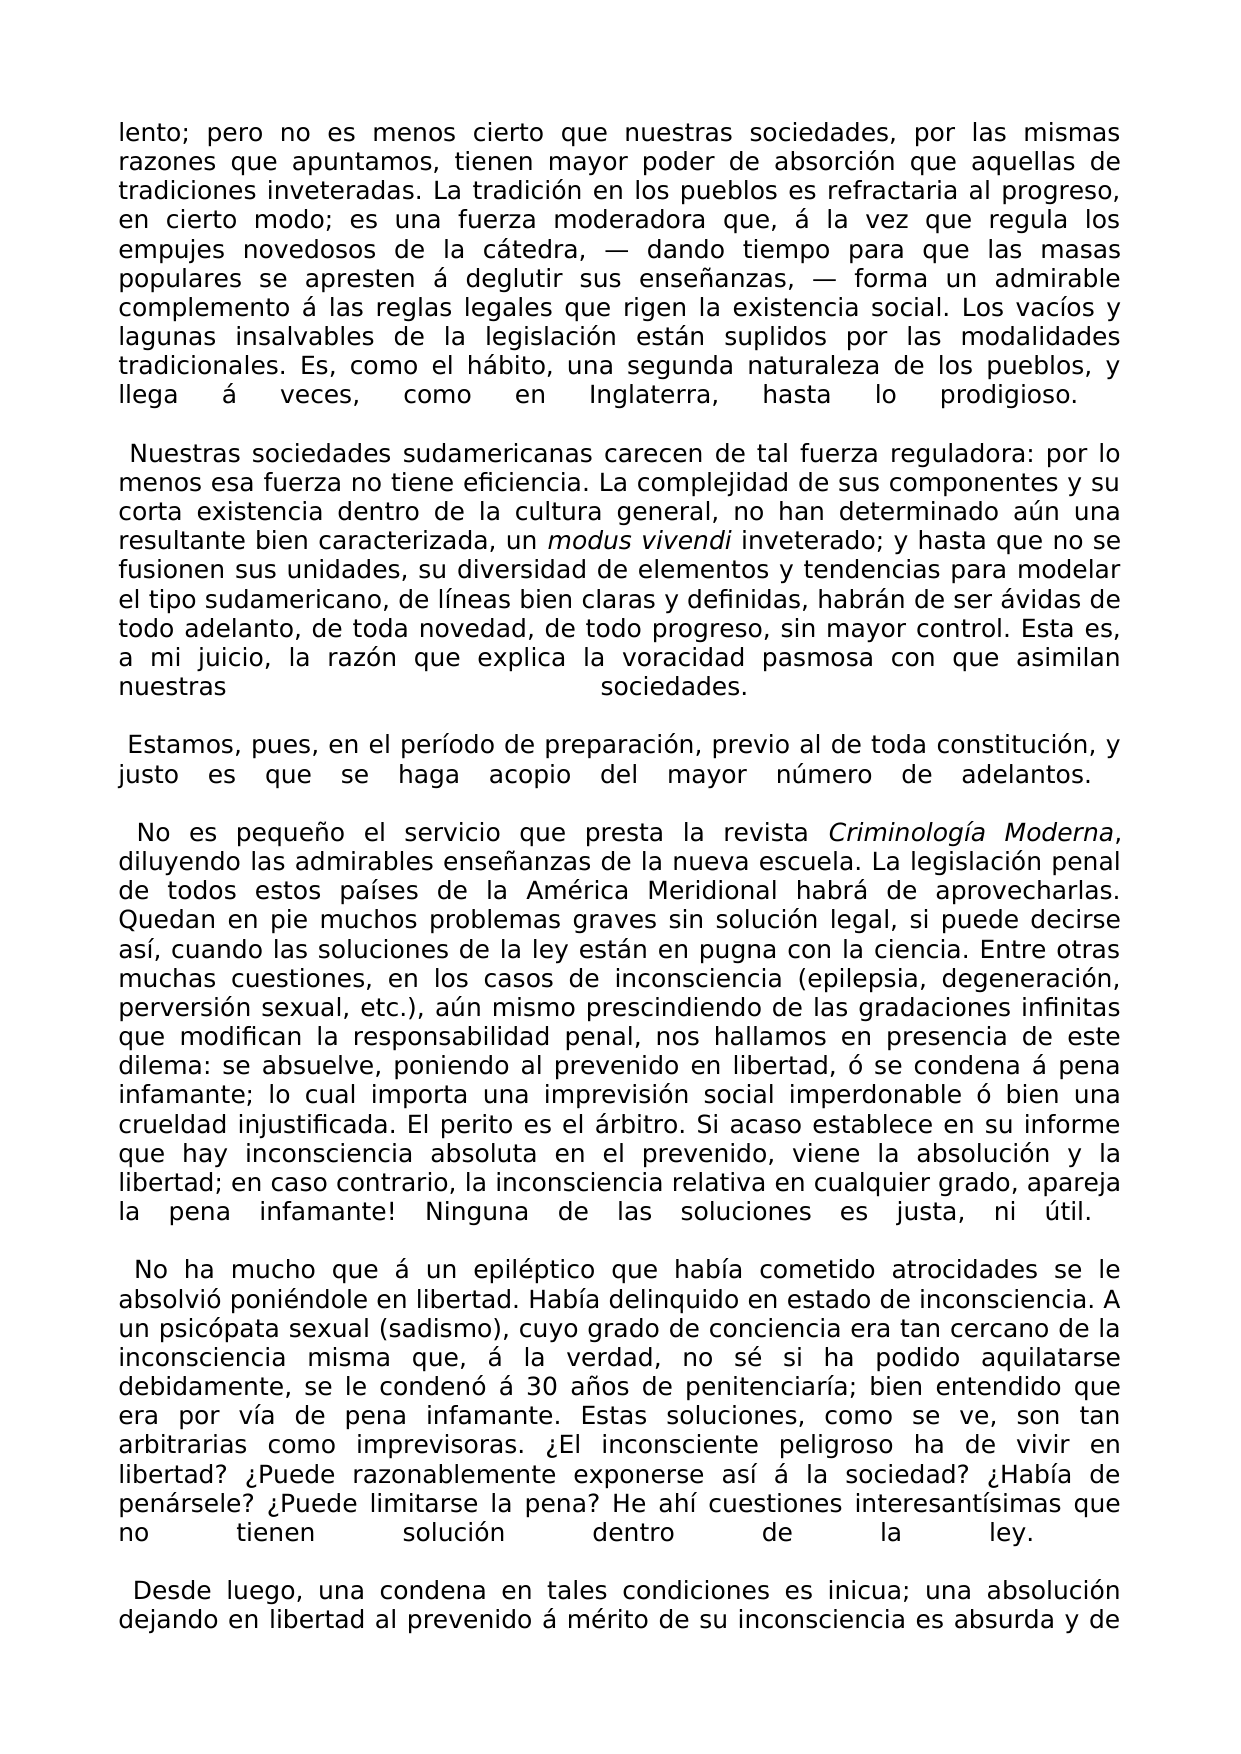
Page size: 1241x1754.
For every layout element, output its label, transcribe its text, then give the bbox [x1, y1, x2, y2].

text Señor Director de la revista científica Criminología Moderna. Buenos Aires. Distinguido colega: En el número último de la interesantísima revista que usted dirige, he leído una crónica sobre el proceso Butler que me ha confortado mucho. Empeñado como estoy en la reparación de un error judicial tan grave como evidente, podrá imaginarse si la autorizada palabra de aliento que se me envía, trae consigo nuevas energías para perseverar en la lucha emprendida á nombre de la justicia más clamorosa. El juicio que hace la Criminología Moderna sobre el proceso Butler tiene doble significación en este caso, puesto que, además de la competencia científica del selecto personal de su redacción, hay la garantía de que ningún prejuicio ha podido parcializar su claro criterio. La solidaridad que existe entre los pueblos y los hombres en las cuestiones que afectan sentimientos de justicia, no basta para perturbar las conclusiones de un veredicto. Confiésole, pues, que la revista criminológica ha retemplado mis convicciones, mis energías y entusiasmos. Como admirador de la escuela moderna he leído con fruición esa revista. Me halaga hallar reflejado aquí, como un eco sudamericano, robusto, vibrante, argentino, podría decirse en la doble acepción de la palabra; un eco, digo, á la palabra de los notables FIXME internalmedia: figari:apuntes_acerca_de_dos_escuelas_criminologicas_clasica_y_positivista_alvarez_diaz_montenegro_nunez_manuel_martinez_tad_7_8_9_sem.pdf que se han lanzado á la vanguardia de una noble cruzada contra las tenebrosidades del delito. La acción de los siglos, con su pasmosa civilización, no había hallado aún el camino que debía emprenderse para despejar tales tinieblas. Recién ha poco, la escuela experimental ha descubierto la buena vía y bajo tales auspicios es de esperarse que se halle una profilaxia para dominar ese tumor social que, si bien no causa quizá tanto daño como otros flajelos, le miramos con más horror. Me parece, sin embargo, que es una utopía llena de lírico romanticismo el soñar con la extirpación total del delito; apenas si la mayor cultura, bien diluida, conjuntamente con sabias medidas preventivas, apresurará la evolución natural, haciendo entrar más prontamente las formas crudas y violentas de la criminalidad en moldes menos brutales y menos dañosos. ¿Quién puede, por lo demás, predecir las proyecciones de la conquista alcanzada? La nueva escuela inquiere las causas del delito empleando medios científicos, antes que los vanos tanteos de un empirismo ineficaz y enervante; y es verdaderamente asombroso y satisfactorio afirmar que esta escuela se ha impuesto ya: ¡realidad que parece un sueño cuando recordamos el hondo sentimiento de repulsión con que se recibieron sus primeros ensayos, no ha mucho! La luz que emerge de esta nueva senda sobre el problema de la delincuencia, empieza á iluminar un campo vasto, vastísimo, donde fuerzas invisibles arman infatigablemente el brazo de los enemigos de la sociedad. De allí se desprenden para hacer sus correrías, sin dejarnos ver más nada que algunos rehenes á los cuales recién la ciencia ha interrogado, para disipar las obscuridades impenetrables en que vivían acampados. Lo que más horripila en el cuadro que se ha descubierto es que su característica es la inconsciencia. Ese sello colocado en la faz humana es el que más aterroriza. Como quiera que sea, es ya mucho conocer las fuerzas y caracteres de todo flagelo, de todo enemigo. Eso hace más factible el preservarse. Podemos afirmar sin jactancia que el problema, cuyos lineamentos permanecían informes é intangibles, se ha planteado ya. Si esto no es una victoria completa, es por lo menos una conquista muy estimable. Quedan para buscarse las soluciones. Como corolarios, ya se ofrecen á la ciencia penal variadísimos campos de estudio y las monografías van explorando con fe, de acuerdo con un plan general, las intrincadas posiciones del eterno enemigo. Si acaso puede reducirse la delincuencia, se ha hallado ya el medio científico que servirá de puente para atacarlo. Es muy lisonjero el que un pueblo vecino y hermano secunde ese gran movimiento, á pesar de hallarse lejos del foco y donde, por lo mismo, se requieren mayores esfuerzos y hay menores estímulos. Es más meritorio, pues, el nobilísimo concurso que la Criminalogía Moderna presta á la ciencia penal y habrá de producir beneficios considerables en todos los pueblos sudamericanos. Estos países de tan corta tradición en el concierto de la cultura del viejo mundo asimilan admirablemente. Su evolución es veloz. Sus componentes representan los diversos tipos de cultura, y eso es tal vez lo que explica la forma galopante con que se incrustan, en su rápida marcha, los adelantos europeos. Sólo sí notamos ciertos vacíos é imperfecciones que, en los pueblos constituidos con elementos homogéneos y con una larga evolución dentro de la civilización general, están suplidos por la tradición y la uniformidad de tendencias. En aquellas sociedades la acción de los siglos ha connaturalizado al hombre con el suelo, con el clima y con los demás elementos del medio ambiente, formando una raza de lineamentos definidos, uniforme, de igual educación y de tendencias idénticas. Nosotros, en cambio, aún estamos empeñados en la obra de arraigar las distintas culturas, procedentes de razas diversas, aclimatándolas, amalgamándolas, combinándolas, confundiéndolas hasta que se forma el tipo propio, verdaderamente americano. Nuestra evolución tiene, pues, peculiaridades dignas de tomarse en cuenta por el legislador y el sociólogo, cuando se pretende importar moldes europeos para regir estas sociedades. No hay que olvidar las particularidades locales. Y bien; ¿podrán nuestros legisladores resistir al empuje de las enseñanzas modernas de la ciencia penal? Es cierto que, si bien la ciencia marcha á grandes pasos en la cátedra, no pasa así en los pueblos, donde se recibe por un tamiz finísimo, cuyo paso es muy lento; pero no es menos cierto que nuestras sociedades, por las mismas razones que apuntamos, tienen mayor poder de absorción que aquellas de tradiciones inveteradas. La tradición en los pueblos es refractaria al progreso, en cierto modo; es una fuerza moderadora que, á la vez que regula los empujes novedosos de la cátedra, — dando tiempo para que las masas populares se apresten á deglutir sus enseñanzas, — forma un admirable complemento á las reglas legales que rigen la existencia social. Los vacíos y lagunas insalvables de la legislación están suplidos por las modalidades tradicionales. Es, como el hábito, una segunda naturaleza de los pueblos, y llega á veces, como en Inglaterra, hasta lo prodigioso. Nuestras sociedades sudamericanas carecen de tal fuerza reguladora: por lo menos esa fuerza no tiene eficiencia. La complejidad de sus componentes y su corta existencia dentro de la cultura general, no han determinado aún una resultante bien caracterizada, un modus vivendi inveterado; y hasta que no se fusionen sus unidades, su diversidad de elementos y tendencias para modelar el tipo sudamericano, de líneas bien claras y definidas, habrán de ser ávidas de todo adelanto, de toda novedad, de todo progreso, sin mayor control. Esta es, a mi juicio, la razón que explica la voracidad pasmosa con que asimilan nuestras sociedades. Estamos, pues, en el período de preparación, previo al de toda constitución, y justo es que se haga acopio del mayor número de adelantos. No es pequeño el servicio que presta la revista Criminología Moderna, diluyendo las admirables enseñanzas de la nueva escuela. La legislación penal de todos estos países de la América Meridional habrá de aprovecharlas. Quedan en pie muchos problemas graves sin solución legal, si puede decirse así, cuando las soluciones de la ley están en pugna con la ciencia. Entre otras muchas cuestiones, en los casos de inconsciencia (epilepsia, degeneración, perversión sexual, etc.), aún mismo prescindiendo de las gradaciones infinitas que modifican la responsabilidad penal, nos hallamos en presencia de este dilema: se absuelve, poniendo al prevenido en libertad, ó se condena á pena infamante; lo cual importa una imprevisión social imperdonable ó bien una crueldad injustificada. El perito es el árbitro. Si acaso establece en su informe que hay inconsciencia absoluta en el prevenido, viene la absolución y la libertad; en caso contrario, la inconsciencia relativa en cualquier grado, apareja la pena infamante! Ninguna de las soluciones es justa, ni útil. No ha mucho que á un epiléptico que había cometido atrocidades se le absolvió poniéndole en libertad. Había delinquido en estado de inconsciencia. A un psicópata sexual (sadismo), cuyo grado de conciencia era tan cercano de la inconsciencia misma que, á la verdad, no sé si ha podido aquilatarse debidamente, se le condenó á 30 años de penitenciaría; bien entendido que era por vía de pena infamante. Estas soluciones, como se ve, son tan arbitrarias como imprevisoras. ¿El inconsciente peligroso ha de vivir en libertad? ¿Puede razonablemente exponerse así á la sociedad? ¿Había de penársele? ¿Puede limitarse la pena? He ahí cuestiones interesantísimas que no tienen solución dentro de la ley. Desde luego, una condena en tales condiciones es inicua; una absolución dejando en libertad al prevenido á mérito de su inconsciencia es absurda y de una imprevisión supina; y una fijación del tiempo de la condena, hecha de antemano, es antojadiza, puesto que es demasiado corta si no se hubieran modificado las condiciones del penado, y demasiado larga é injusta si se hubieran modificado favorablemente. Mucho habrá que hacer; y la revista criminológica facilitará la incorporación de las conquistas científicas á nuestra legislación positiva. Pedro Figari [118, 118, 1122, 1635]
